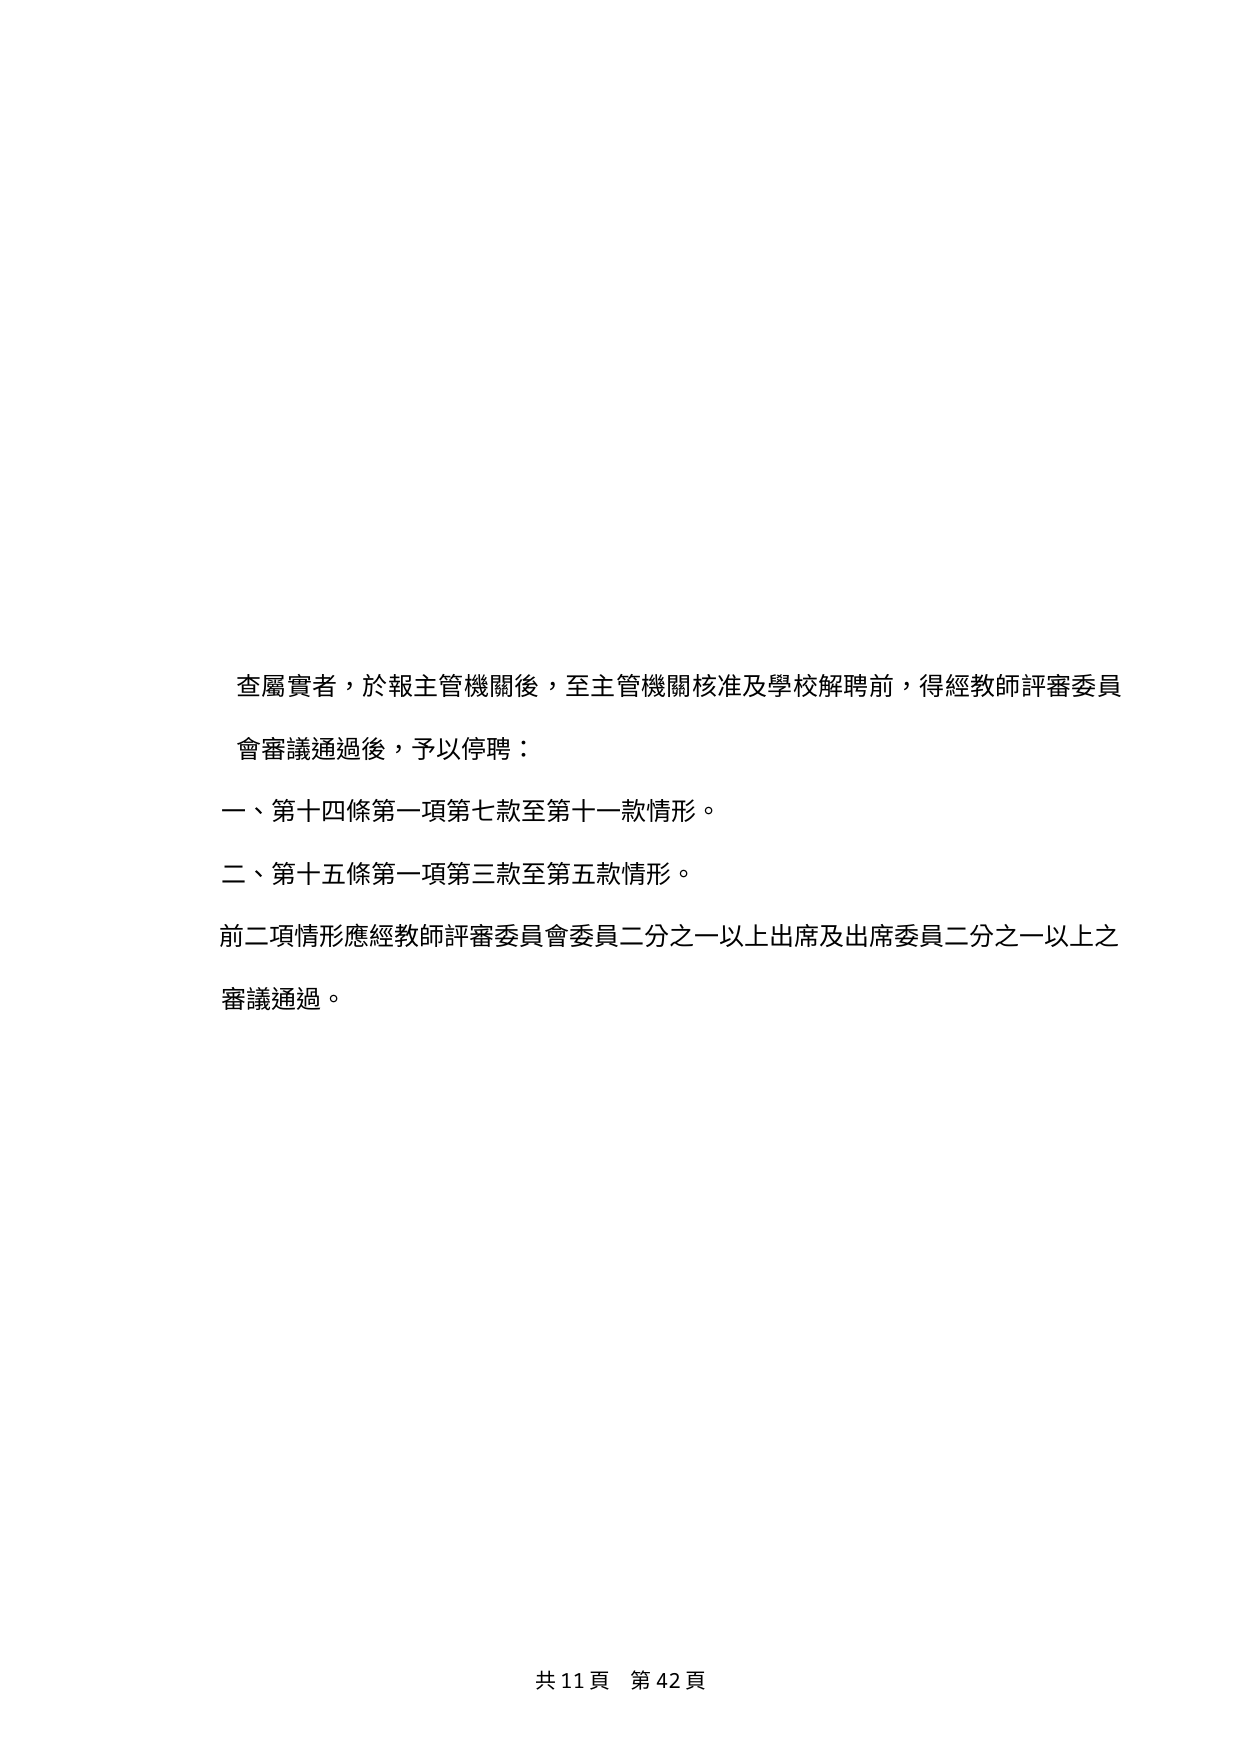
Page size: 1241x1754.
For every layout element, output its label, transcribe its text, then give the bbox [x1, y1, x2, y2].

text 二、第十五條第一項第三款至第五款情形。 [118, 831, 1122, 893]
text 一、第十四條第一項第七款至第十一款情形。 [118, 768, 1122, 831]
text 查屬實者，於報主管機關後，至主管機關核准及學校解聘前，得經教師評審委員會審議通過後，予以停聘： [177, 643, 1122, 768]
text 前二項情形應經教師評審委員會委員二分之一以上出席及出席委員二分之一以上之審議通過。 [219, 893, 1122, 1018]
